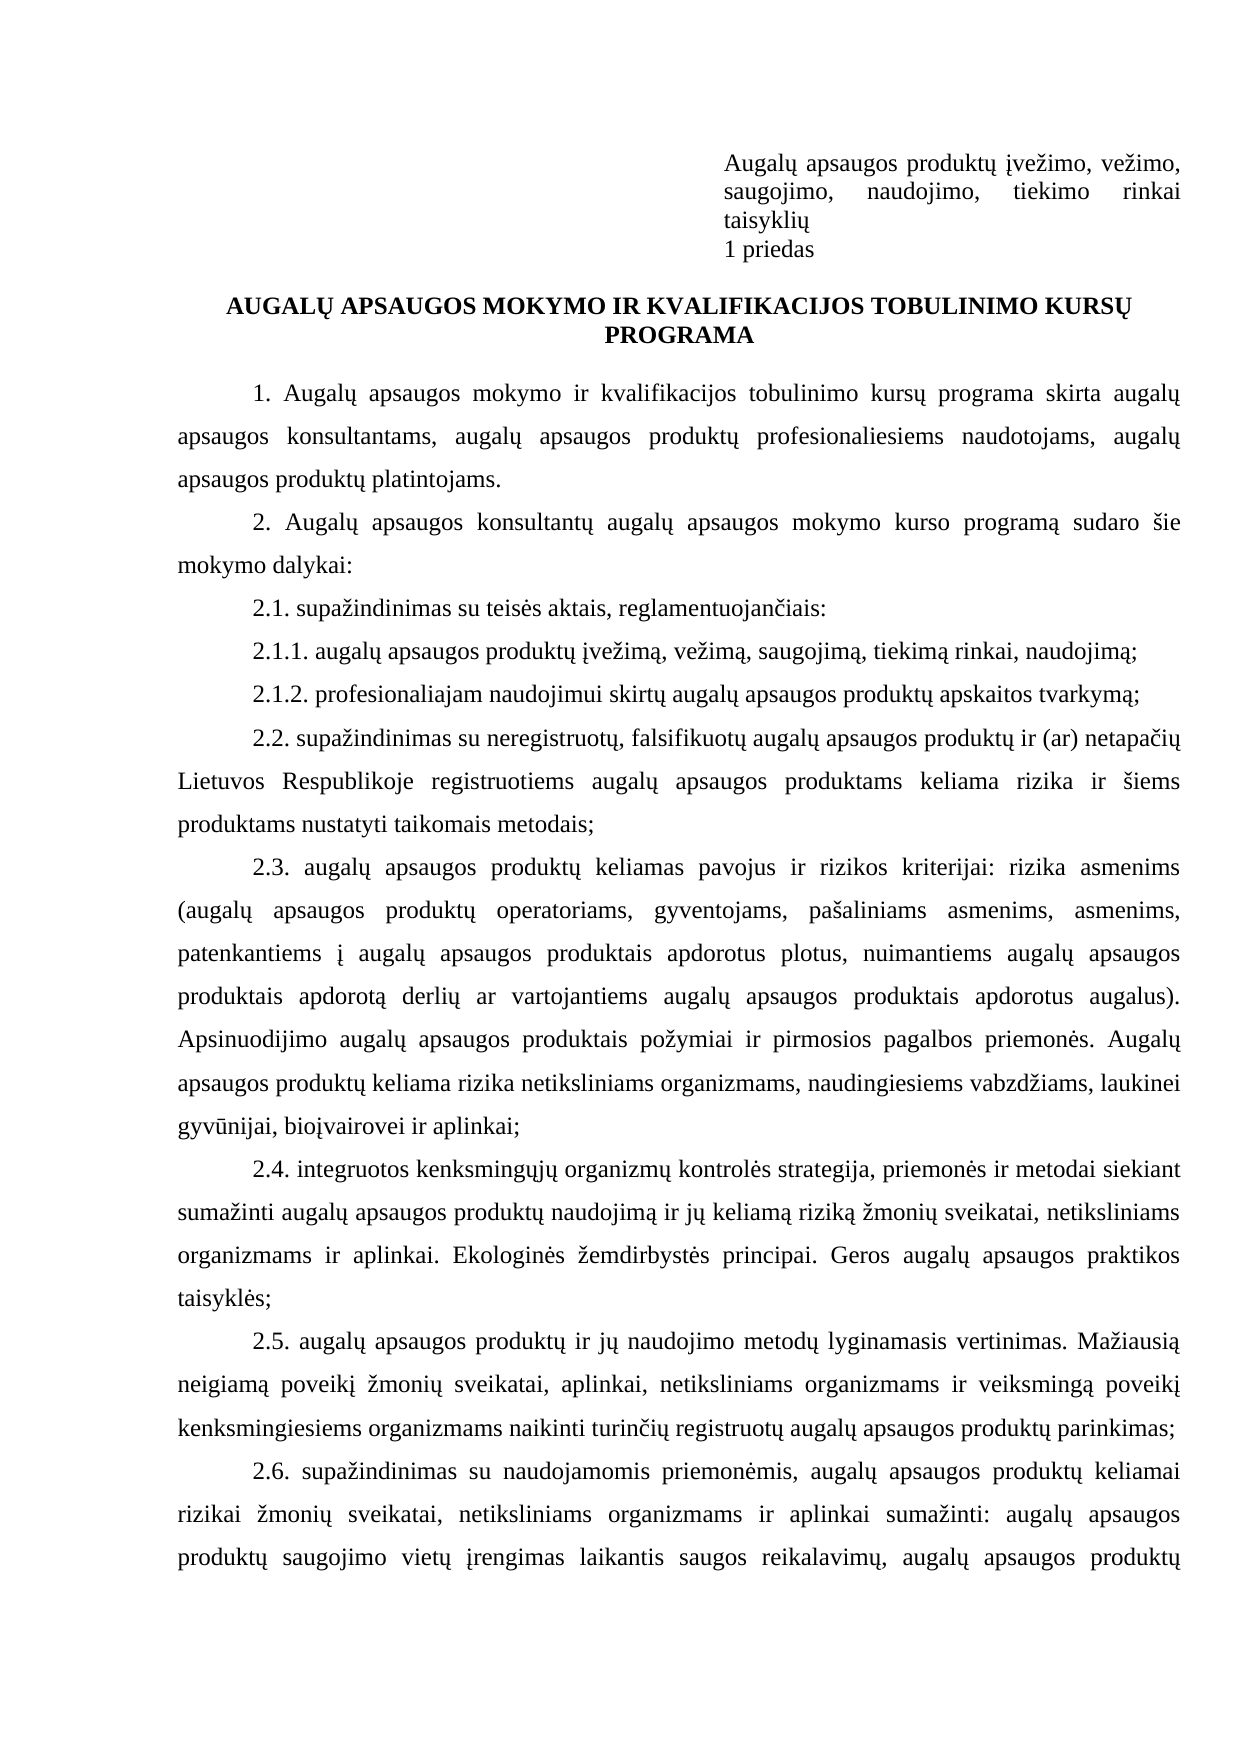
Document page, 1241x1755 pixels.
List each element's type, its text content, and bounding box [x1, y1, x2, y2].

text 2.6. supažindinimas su naudojamomis priemonėmis, augalų apsaugos produktų keliamai rizikai žmonių sveikatai, netiksliniams organizmams ir aplinkai sumažinti: augalų apsaugos produktų saugojimo vietų įrengimas laikantis saugos reikalavimų, augalų apsaugos produktų [177, 1456, 1181, 1571]
text 1. Augalų apsaugos mokymo ir kvalifikacijos tobulinimo kursų programa skirta augalų apsaugos konsultantams, augalų apsaugos produktų profesionaliesiems naudotojams, augalų apsaugos produktų platintojams. [177, 378, 1181, 493]
text 2.1.2. profesionaliajam naudojimui skirtų augalų apsaugos produktų apskaitos tvarkymą; [177, 679, 1181, 708]
text Augalų apsaugos produktų įvežimo, vežimo, saugojimo, naudojimo, tiekimo rinkai taisyklių [723, 148, 1181, 234]
text 2.3. augalų apsaugos produktų keliamas pavojus ir rizikos kriterijai: rizika asmenims (augalų apsaugos produktų operatoriams, gyventojams, pašaliniams asmenims, asmenims, patenkantiems į augalų apsaugos produktais apdorotus plotus, nuimantiems augalų apsaugos produktais apdorotą derlių ar vartojantiems augalų apsaugos produktais apdorotus augalus). Apsinuodijimo augalų apsaugos produktais požymiai ir pirmosios pagalbos priemonės. Augalų apsaugos produktų keliama rizika netiksliniams organizmams, naudingiesiems vabzdžiams, laukinei gyvūnijai, bioįvairovei ir aplinkai; [177, 852, 1181, 1139]
text 2.4. integruotos kenksmingųjų organizmų kontrolės strategija, priemonės ir metodai siekiant sumažinti augalų apsaugos produktų naudojimą ir jų keliamą riziką žmonių sveikatai, netiksliniams organizmams ir aplinkai. Ekologinės žemdirbystės principai. Geros augalų apsaugos praktikos taisyklės; [177, 1154, 1181, 1312]
text 2.2. supažindinimas su neregistruotų, falsifikuotų augalų apsaugos produktų ir (ar) netapačių Lietuvos Respublikoje registruotiems augalų apsaugos produktams keliama rizika ir šiems produktams nustatyti taikomais metodais; [177, 723, 1181, 838]
text 2. Augalų apsaugos konsultantų augalų apsaugos mokymo kurso programą sudaro šie mokymo dalykai: [177, 507, 1181, 579]
text 2.1.1. augalų apsaugos produktų įvežimą, vežimą, saugojimą, tiekimą rinkai, naudojimą; [177, 636, 1181, 665]
text AUGALŲ APSAUGOS MOKYMO IR KVALIFIKACIJOS TOBULINIMO KURSŲ PROGRAMA [177, 291, 1181, 349]
text 1 priedas [723, 234, 1181, 263]
text 2.5. augalų apsaugos produktų ir jų naudojimo metodų lyginamasis vertinimas. Mažiausią neigiamą poveikį žmonių sveikatai, aplinkai, netiksliniams organizmams ir veiksmingą poveikį kenksmingiesiems organizmams naikinti turinčių registruotų augalų apsaugos produktų parinkimas; [177, 1326, 1181, 1441]
text 2.1. supažindinimas su teisės aktais, reglamentuojančiais: [177, 593, 1181, 622]
